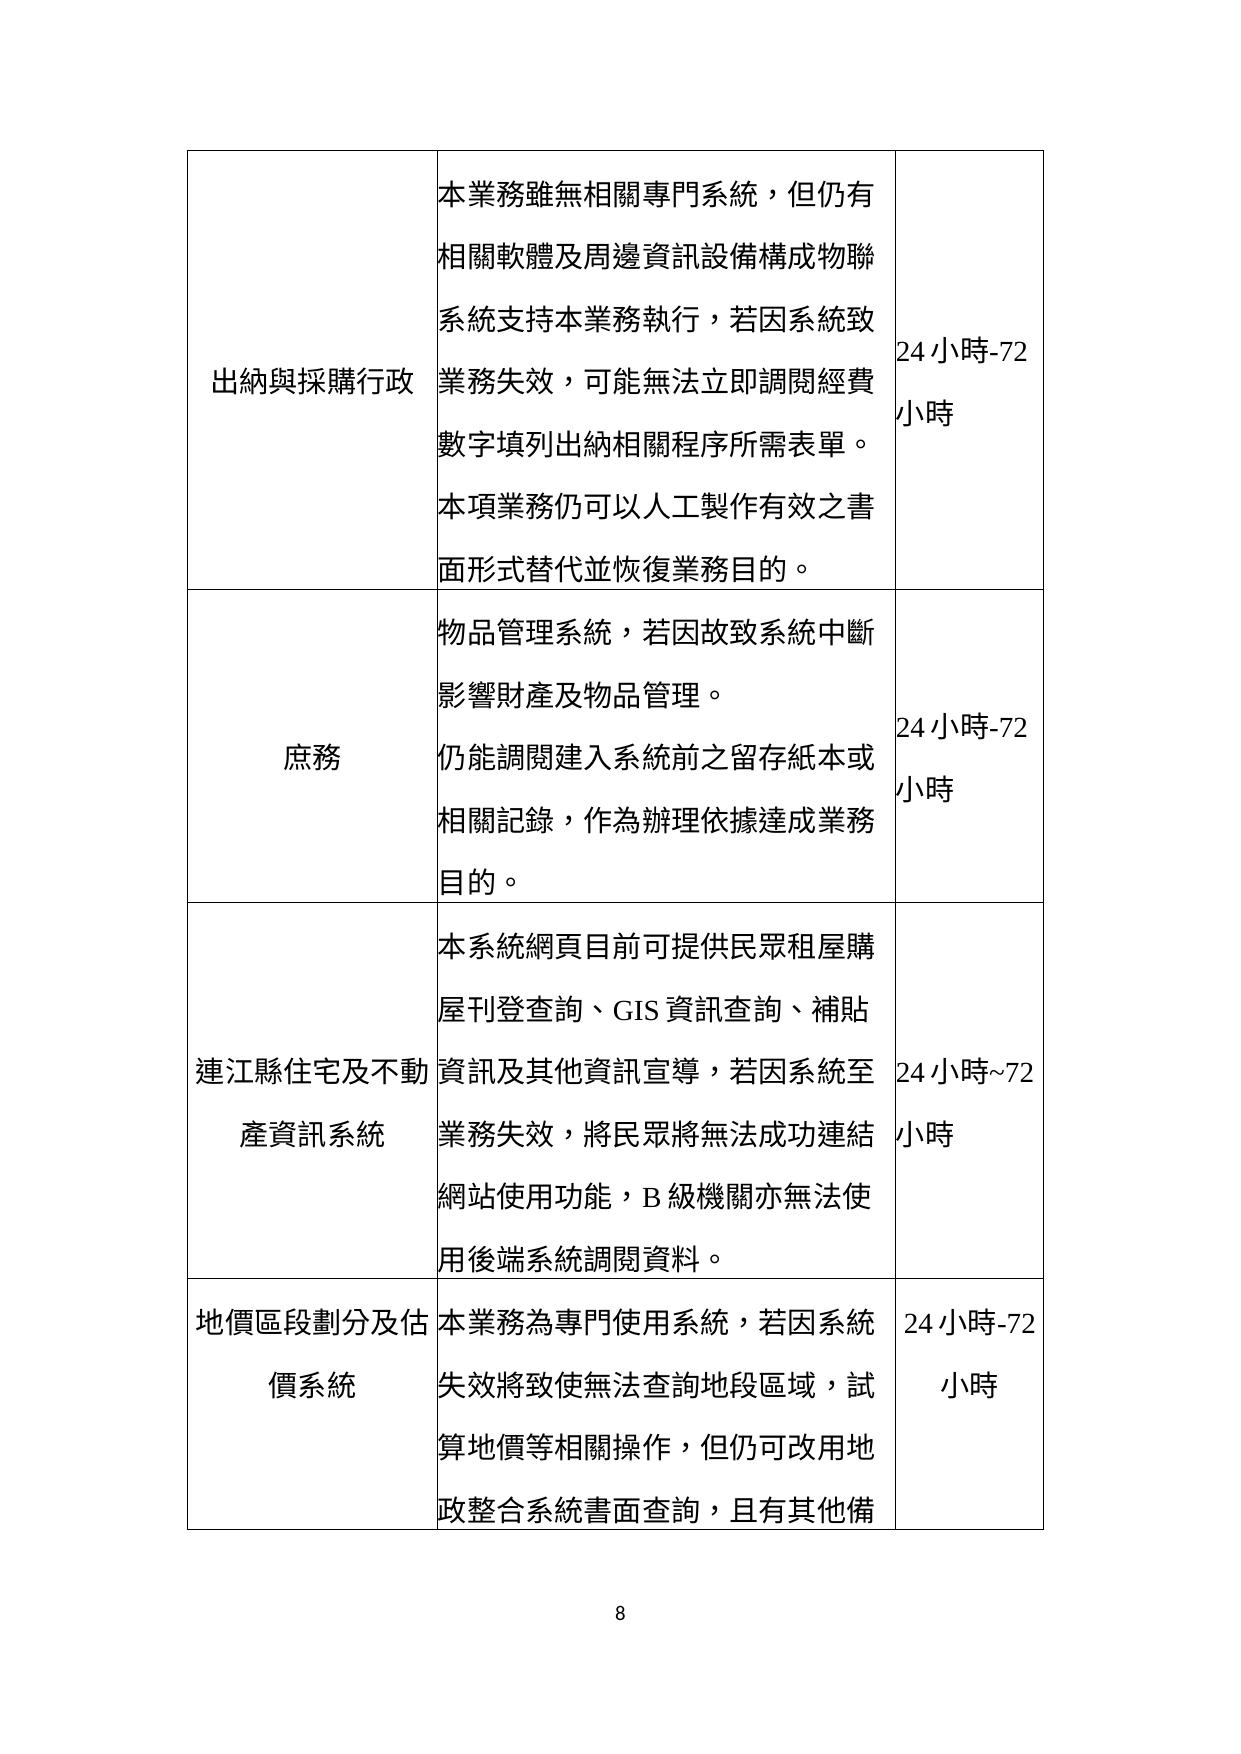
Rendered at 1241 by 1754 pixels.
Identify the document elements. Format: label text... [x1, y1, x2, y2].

table_cell 24小時-72小時 [896, 151, 1043, 588]
table_cell 出納與採購行政 [188, 151, 437, 588]
table_cell 24小時-72小時 [896, 1279, 1043, 1529]
table_cell 連江縣住宅及不動產資訊系統 [188, 903, 437, 1278]
table_cell 24小時-72小時 [896, 590, 1043, 902]
table_cell 物品管理系統，若因故致系統中斷影響財產及物品管理。 仍能調閱建入系統前之留存紙本或相關記錄，作為辦理依據達成業務目的。 [438, 590, 895, 902]
table_cell 地價區段劃分及估價系統 [188, 1279, 437, 1529]
table_cell 庶務 [188, 590, 437, 902]
table_cell 24小時~72小時 [896, 903, 1043, 1278]
table_cell 本業務雖無相關專門系統，但仍有相關軟體及周邊資訊設備構成物聯系統支持本業務執行，若因系統致業務失效，可能無法立即調閱經費數字填列出納相關程序所需表單。 本項業務仍可以人工製作有效之書面形式替代並恢復業務目的。 [438, 151, 895, 588]
table_cell 本業務為專門使用系統，若因系統失效將致使無法查詢地段區域，試算地價等相關操作，但仍可改用地政整合系統書面查詢，且有其他備 [438, 1279, 895, 1529]
table_cell 本系統網頁目前可提供民眾租屋購屋刊登查詢、GIS資訊查詢、補貼資訊及其他資訊宣導，若因系統至業務失效，將民眾將無法成功連結網站使用功能，B級機關亦無法使用後端系統調閱資料。 [438, 903, 895, 1278]
